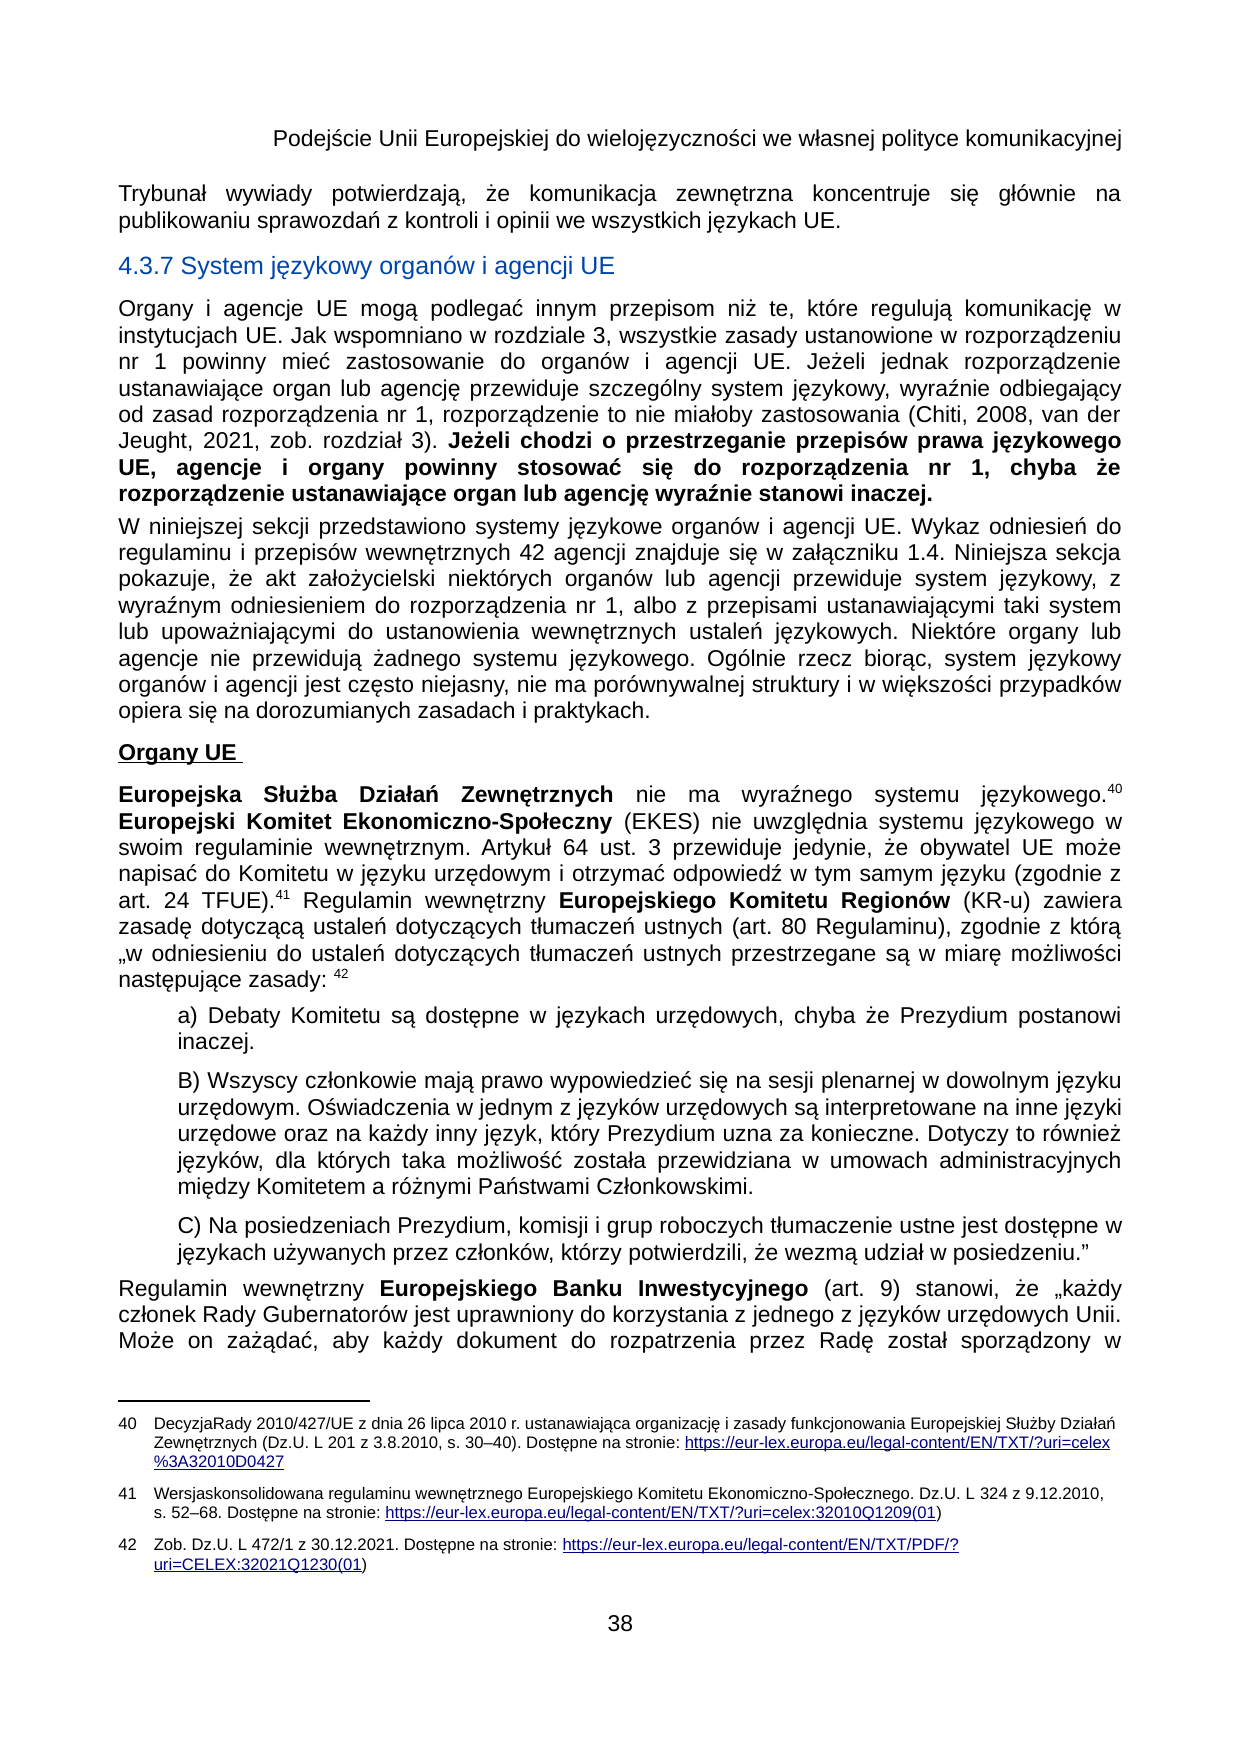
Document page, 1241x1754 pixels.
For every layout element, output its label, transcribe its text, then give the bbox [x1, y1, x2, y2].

text Zob. Dz.U. L 472/1 z 30.12.2021. Dostępne na stronie: https://eur-lex.europa.eu/legal-content/EN/TXT/PDF/?uri=CELEX:32021Q1230(01) [118, 1535, 1122, 1573]
text Wersjaskonsolidowana regulaminu wewnętrznego Europejskiego Komitetu Ekonomiczno-Społecznego. Dz.U. L 324 z 9.12.2010, s. 52–68. Dostępne na stronie: https://eur-lex.europa.eu/legal-content/EN/TXT/?uri=celex:32010Q1209(01) [118, 1484, 1122, 1522]
text DecyzjaRady 2010/427/UE z dnia 26 lipca 2010 r. ustanawiająca organizację i zasady funkcjonowania Europejskiej Służby Działań Zewnętrznych (Dz.U. L 201 z 3.8.2010, s. 30–40). Dostępne na stronie: https://eur-lex.europa.eu/legal-content/EN/TXT/?uri=celex%3A32010D0427 [118, 1413, 1122, 1471]
text a) Debaty Komitetu są dostępne w językach urzędowych, chyba że Prezydium postanowi inaczej. [177, 1002, 1122, 1054]
subtitle 4.3.7 System językowy organów i agencji UE [118, 251, 1122, 280]
text Organy i agencje UE mogą podlegać innym przepisom niż te, które regulują komunikację w instytucjach UE. Jak wspomniano w rozdziale 3, wszystkie zasady ustanowione w rozporządzeniu nr 1 powinny mieć zastosowanie do organów i agencji UE. Jeżeli jednak rozporządzenie ustanawiające organ lub agencję przewiduje szczególny system językowy, wyraźnie odbiegający od zasad rozporządzenia nr 1, rozporządzenie to nie miałoby zastosowania (Chiti, 2008, van der Jeught, 2021, zob. rozdział 3). Jeżeli chodzi o przestrzeganie przepisów prawa językowego UE, agencje i organy powinny stosować się do rozporządzenia nr 1, chyba że rozporządzenie ustanawiające organ lub agencję wyraźnie stanowi inaczej. [118, 295, 1122, 506]
text W niniejszej sekcji przedstawiono systemy językowe organów i agencji UE. Wykaz odniesień do regulaminu i przepisów wewnętrznych 42 agencji znajduje się w załączniku 1.4. Niniejsza sekcja pokazuje, że akt założycielski niektórych organów lub agencji przewiduje system językowy, z wyraźnym odniesieniem do rozporządzenia nr 1, albo z przepisami ustanawiającymi taki system lub upoważniającymi do ustanowienia wewnętrznych ustaleń językowych. Niektóre organy lub agencje nie przewidują żadnego systemu językowego. Ogólnie rzecz biorąc, system językowy organów i agencji jest często niejasny, nie ma porównywalnej struktury i w większości przypadków opiera się na dorozumianych zasadach i praktykach. [118, 513, 1122, 723]
text Regulamin wewnętrzny Europejskiego Banku Inwestycyjnego (art. 9) stanowi, że „każdy członek Rady Gubernatorów jest uprawniony do korzystania z jednego z języków urzędowych Unii. Może on zażądać, aby każdy dokument do rozpatrzenia przez Radę został sporządzony w [118, 1274, 1122, 1354]
text Europejska Służba Działań Zewnętrznych nie ma wyraźnego systemu językowego. Europejski Komitet Ekonomiczno-Społeczny (EKES) nie uwzględnia systemu językowego w swoim regulaminie wewnętrznym. Artykuł 64 ust. 3 przewiduje jedynie, że obywatel UE może napisać do Komitetu w języku urzędowym i otrzymać odpowiedź w tym samym języku (zgodnie z art. 24 TFUE). Regulamin wewnętrzny Europejskiego Komitetu Regionów (KR-u) zawiera zasadę dotyczącą ustaleń dotyczących tłumaczeń ustnych (art. 80 Regulaminu), zgodnie z którą „w odniesieniu do ustaleń dotyczących tłumaczeń ustnych przestrzegane są w miarę możliwości następujące zasady: [118, 781, 1122, 992]
text B) Wszyscy członkowie mają prawo wypowiedzieć się na sesji plenarnej w dowolnym języku urzędowym. Oświadczenia w jednym z języków urzędowych są interpretowane na inne języki urzędowe oraz na każdy inny język, który Prezydium uzna za konieczne. Dotyczy to również języków, dla których taka możliwość została przewidziana w umowach administracyjnych między Komitetem a różnymi Państwami Członkowskimi. [177, 1067, 1122, 1199]
subtitle Organy UE [118, 739, 1122, 766]
text C) Na posiedzeniach Prezydium, komisji i grup roboczych tłumaczenie ustne jest dostępne w językach używanych przez członków, którzy potwierdzili, że wezmą udział w posiedzeniu.” [177, 1212, 1122, 1265]
text Trybunał wywiady potwierdzają, że komunikacja zewnętrzna koncentruje się głównie na publikowaniu sprawozdań z kontroli i opinii we wszystkich językach UE. [118, 180, 1122, 233]
